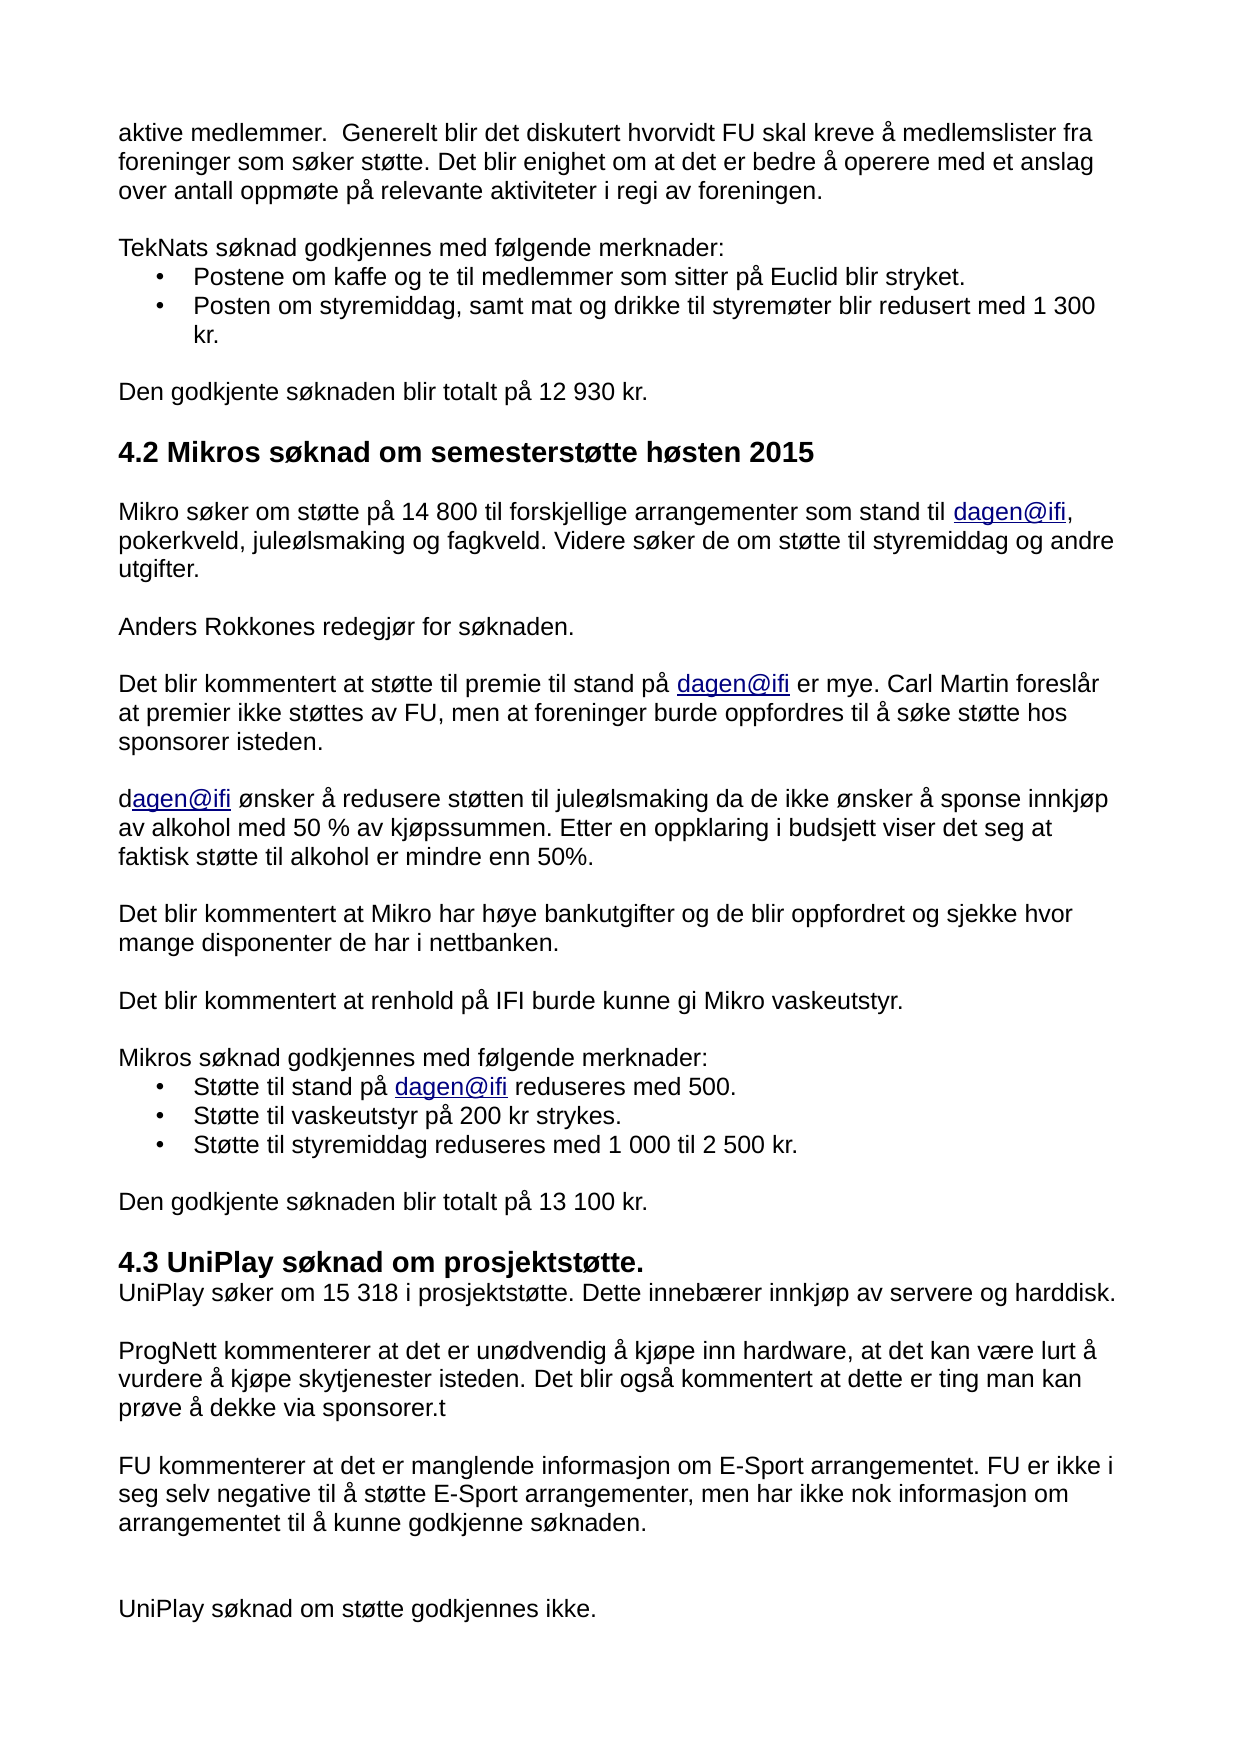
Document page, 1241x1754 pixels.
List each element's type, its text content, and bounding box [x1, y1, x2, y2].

text FU kommenterer at det er manglende informasjon om E-Sport arrangementet. FU er ikke i seg selv negative til å støtte E-Sport arrangementer, men har ikke nok informasjon om arrangementet til å kunne godkjenne søknaden. [118, 1451, 1122, 1537]
text Mikro søker om støtte på 14 800 til forskjellige arrangementer som stand til dagen@ifi, pokerkveld, juleølsmaking og fagkveld. Videre søker de om støtte til styremiddag og andre utgifter. [118, 497, 1122, 583]
text 4.2 Mikros søknad om semesterstøtte høsten 2015 [118, 434, 1122, 468]
text Den godkjente søknaden blir totalt på 12 930 kr. [118, 377, 1122, 406]
text UniPlay søker om 15 318 i prosjektstøtte. Dette innebærer innkjøp av servere og harddisk. [118, 1278, 1122, 1307]
list Støtte til vaskeutstyr på 200 kr strykes. [156, 1101, 1122, 1129]
text ProgNett kommenterer at det er unødvendig å kjøpe inn hardware, at det kan være lurt å vurdere å kjøpe skytjenester isteden. Det blir også kommentert at dette er ting man kan prøve å dekke via sponsorer.t [118, 1336, 1122, 1422]
text Det blir kommentert at Mikro har høye bankutgifter og de blir oppfordret og sjekke hvor mange disponenter de har i nettbanken. [118, 899, 1122, 957]
text Anders Rokkones redegjør for søknaden. [118, 612, 1122, 641]
list Støtte til stand på dagen@ifi reduseres med 500. [156, 1072, 1122, 1101]
text Den godkjente søknaden blir totalt på 13 100 kr. [118, 1187, 1122, 1216]
text TekNats søknad godkjennes med følgende merknader: [118, 233, 1122, 262]
text 4.3 UniPlay søknad om prosjektstøtte. [118, 1245, 1122, 1278]
list Postene om kaffe og te til medlemmer som sitter på Euclid blir stryket. [156, 262, 1122, 291]
text UniPlay søknad om støtte godkjennes ikke. [118, 1594, 1122, 1623]
text dagen@ifi ønsker å redusere støtten til juleølsmaking da de ikke ønsker å sponse innkjøp av alkohol med 50 % av kjøpssummen. Etter en oppklaring i budsjett viser det seg at faktisk støtte til alkohol er mindre enn 50%. [118, 784, 1122, 871]
text Det blir kommentert at støtte til premie til stand på dagen@ifi er mye. Carl Martin foreslår at premier ikke støttes av FU, men at foreninger burde oppfordres til å søke støtte hos sponsorer isteden. [118, 669, 1122, 756]
list Støtte til styremiddag reduseres med 1 000 til 2 500 kr. [156, 1129, 1122, 1158]
text Mikros søknad godkjennes med følgende merknader: [118, 1043, 1122, 1072]
text Det blir kommentert at renhold på IFI burde kunne gi Mikro vaskeutstyr. [118, 986, 1122, 1014]
text aktive medlemmer. Generelt blir det diskutert hvorvidt FU skal kreve å medlemslister fra foreninger som søker støtte. Det blir enighet om at det er bedre å operere med et anslag over antall oppmøte på relevante aktiviteter i regi av foreningen. [118, 118, 1122, 204]
list Posten om styremiddag, samt mat og drikke til styremøter blir redusert med 1 300 kr. [156, 291, 1122, 348]
